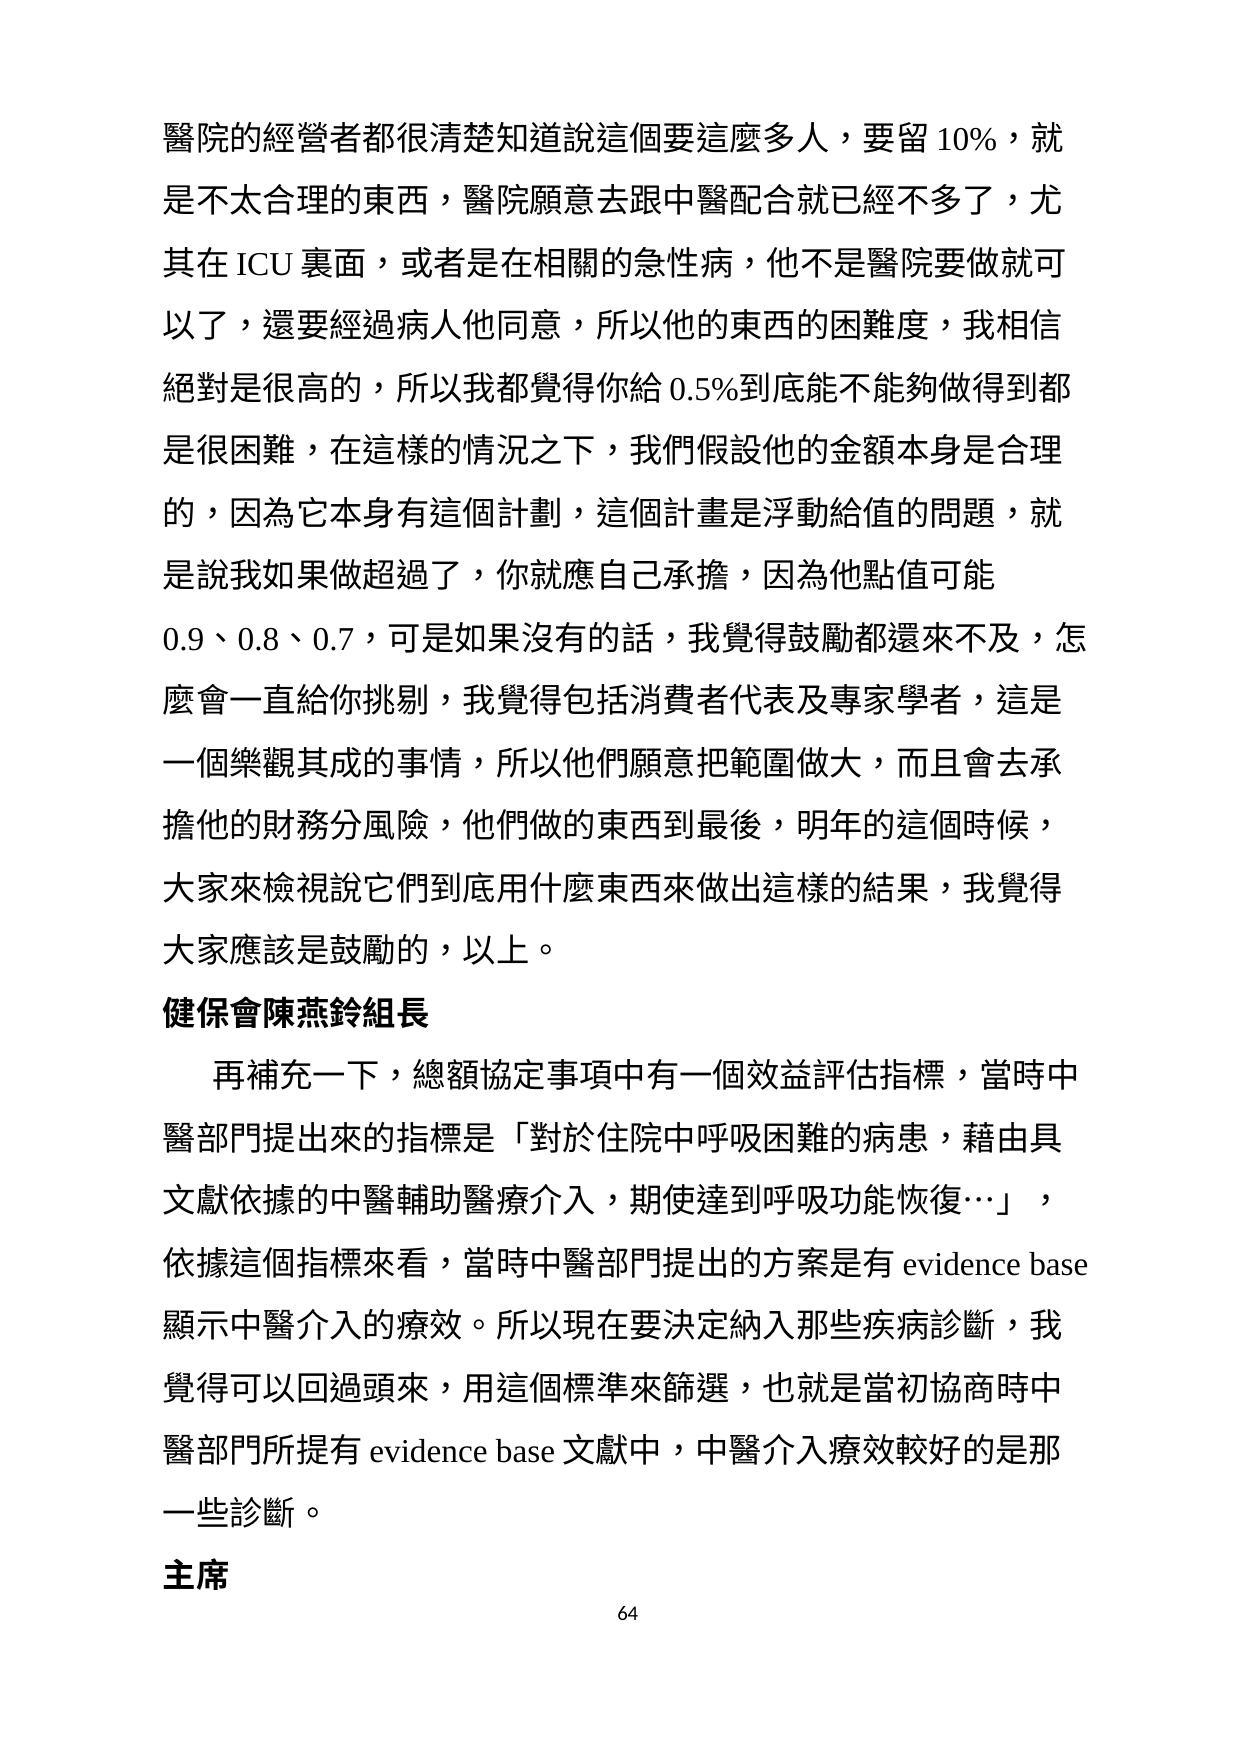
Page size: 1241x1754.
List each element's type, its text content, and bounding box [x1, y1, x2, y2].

text 主席 [162, 1532, 1092, 1594]
text 再補充一下，總額協定事項中有一個效益評估指標，當時中醫部門提出來的指標是「對於住院中呼吸困難的病患，藉由具文獻依據的中醫輔助醫療介入，期使達到呼吸功能恢復…」，依據這個指標來看，當時中醫部門提出的方案是有evidence base顯示中醫介入的療效。所以現在要決定納入那些疾病診斷，我覺得可以回過頭來，用這個標準來篩選，也就是當初協商時中醫部門所提有evidence base文獻中，中醫介入療效較好的是那一些診斷。 [162, 1032, 1092, 1532]
text 健保會陳燕鈴組長 [162, 969, 1092, 1032]
text 醫院的經營者都很清楚知道說這個要這麼多人，要留10%，就是不太合理的東西，醫院願意去跟中醫配合就已經不多了，尤其在ICU裏面，或者是在相關的急性病，他不是醫院要做就可以了，還要經過病人他同意，所以他的東西的困難度，我相信絕對是很高的，所以我都覺得你給0.5%到底能不能夠做得到都是很困難，在這樣的情況之下，我們假設他的金額本身是合理的，因為它本身有這個計劃，這個計畫是浮動給值的問題，就是說我如果做超過了，你就應自己承擔，因為他點值可能0.9、0.8、0.7，可是如果沒有的話，我覺得鼓勵都還來不及，怎麼會一直給你挑剔，我覺得包括消費者代表及專家學者，這是一個樂觀其成的事情，所以他們願意把範圍做大，而且會去承擔他的財務分風險，他們做的東西到最後，明年的這個時候，大家來檢視說它們到底用什麼東西來做出這樣的結果，我覺得大家應該是鼓勵的，以上。 [162, 94, 1092, 969]
